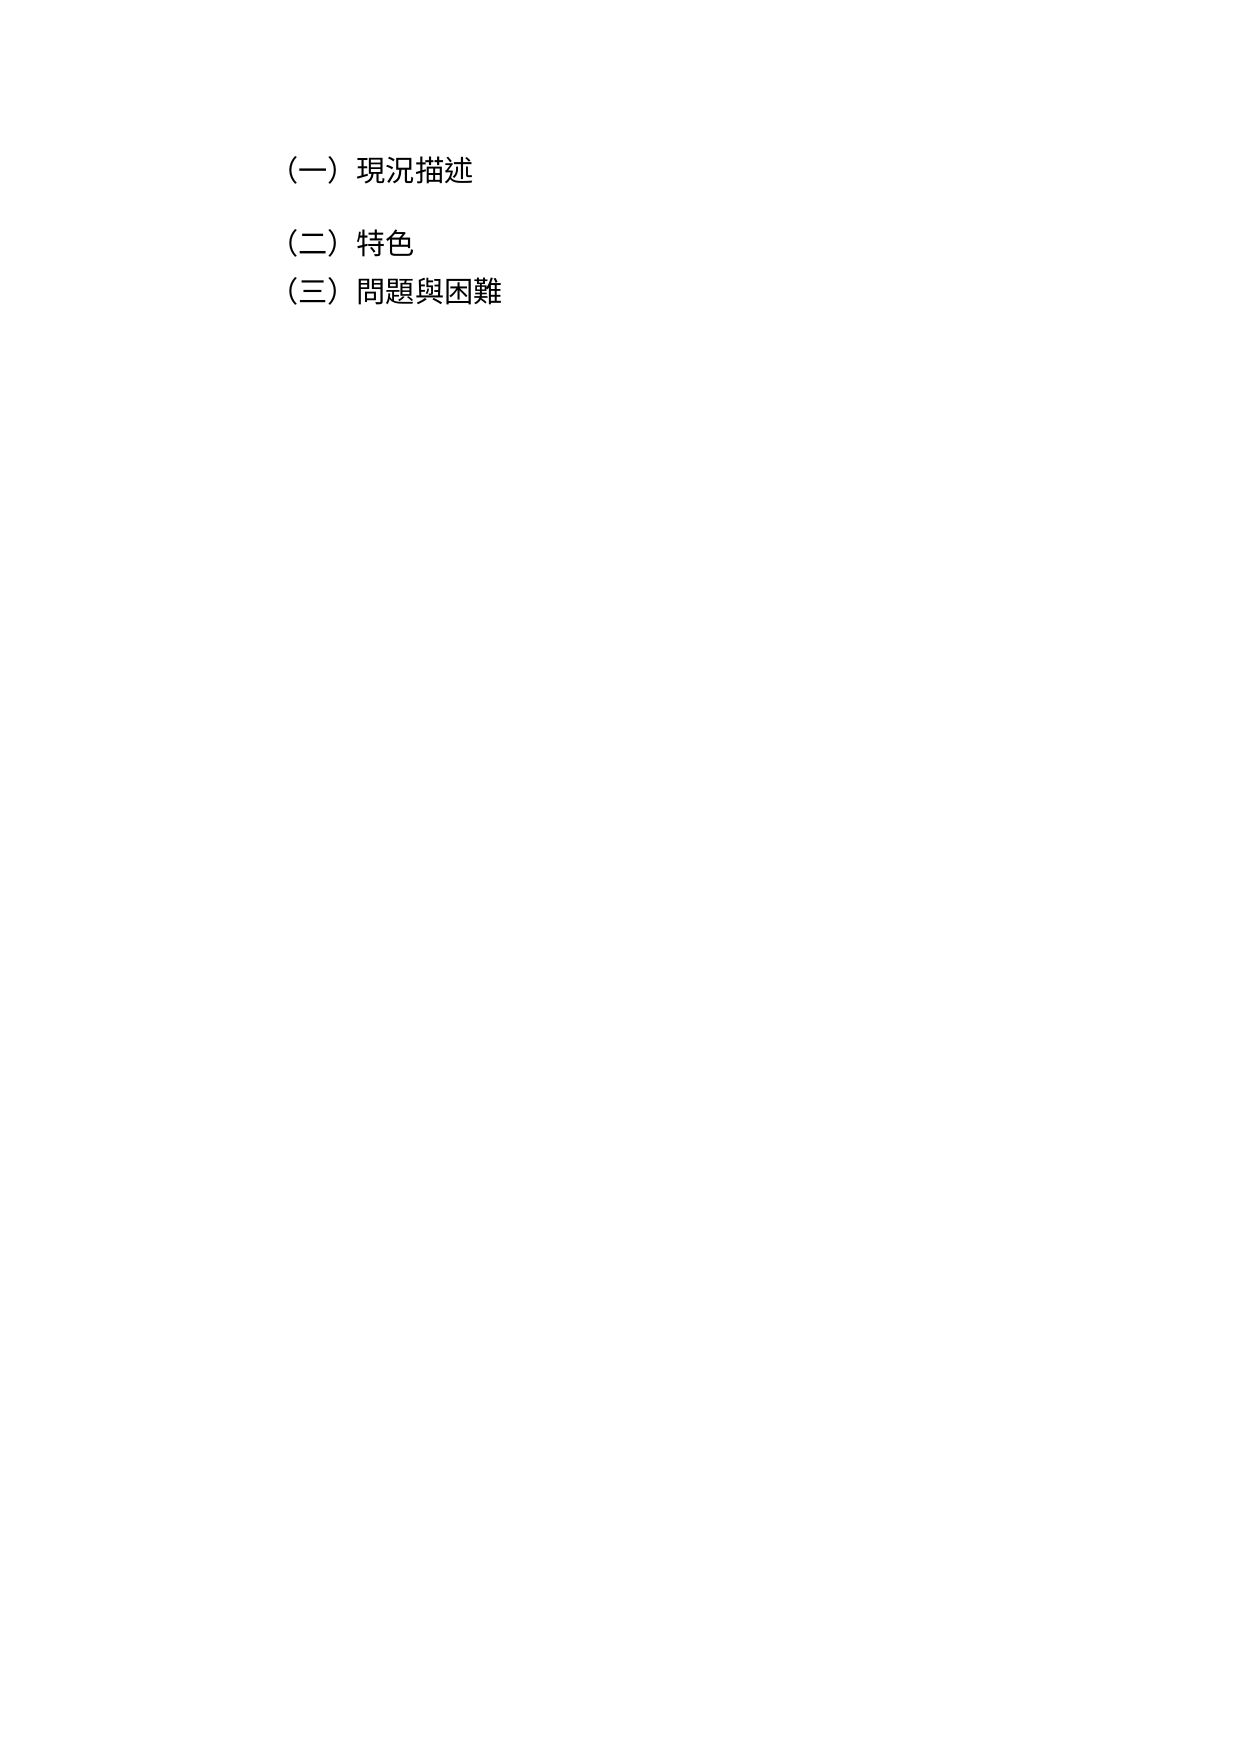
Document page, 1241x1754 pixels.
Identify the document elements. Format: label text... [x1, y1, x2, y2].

text （二）特色 [269, 221, 1213, 263]
text （一）現況描述 [269, 148, 1213, 190]
text （三）問題與困難 [269, 268, 1213, 311]
